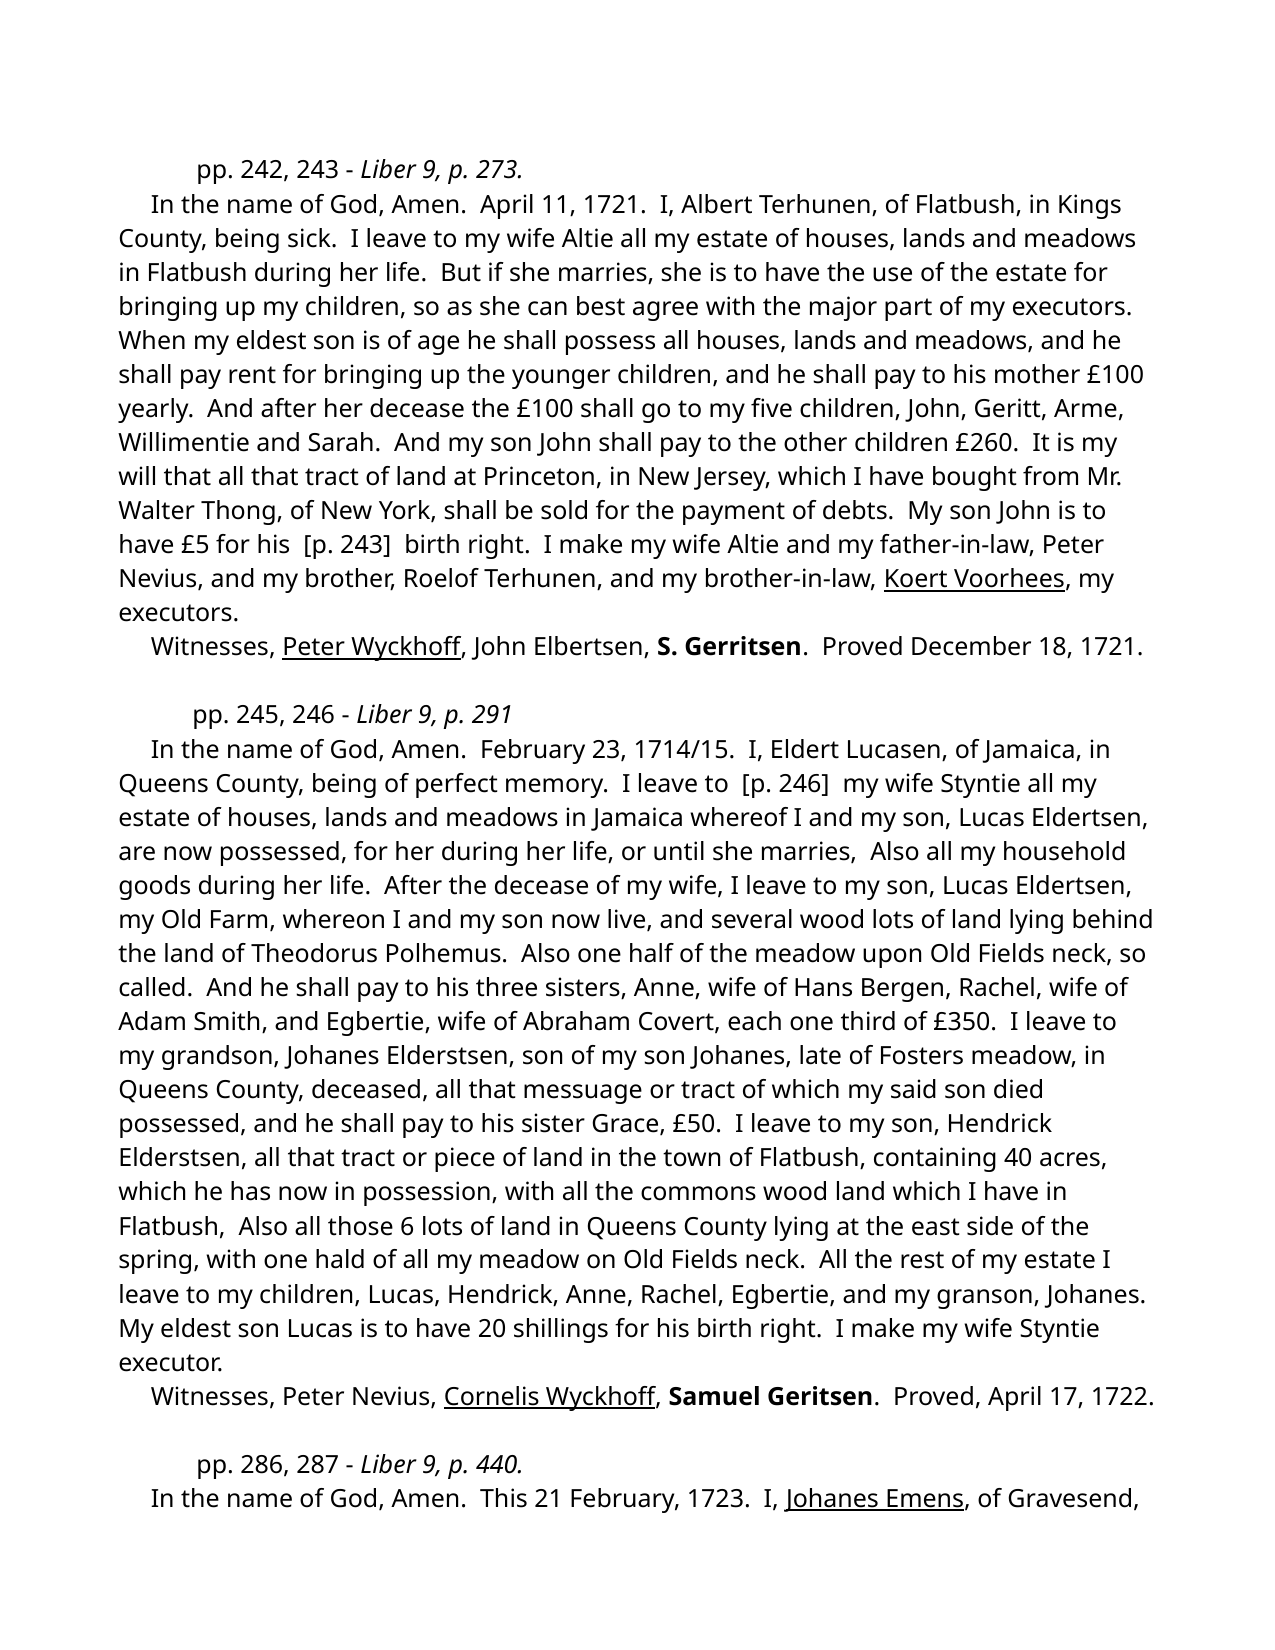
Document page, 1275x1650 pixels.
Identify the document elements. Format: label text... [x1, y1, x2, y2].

text pp. 286, 287 - Liber 9, p. 440. [118, 1447, 1157, 1481]
text Witnesses, Peter Wyckhoff, John Elbertsen, S. Gerritsen. Proved December 18, 1721. [118, 629, 1157, 663]
text pp. 242, 243 - Liber 9, p. 273. [118, 152, 1157, 186]
text Witnesses, Peter Nevius, Cornelis Wyckhoff, Samuel Geritsen. Proved, April 17, 1722. [118, 1378, 1157, 1412]
text In the name of God, Amen. April 11, 1721. I, Albert Terhunen, of Flatbush, in Kings County, being sick. I leave to my wife Altie all my estate of houses, lands and meadows in Flatbush during her life. But if she marries, she is to have the use of the estate for bringing up my children, so as she can best agree with the major part of my executors. When my eldest son is of age he shall possess all houses, lands and meadows, and he shall pay rent for bringing up the younger children, and he shall pay to his mother £100 yearly. And after her decease the £100 shall go to my five children, John, Geritt, Arme, Willimentie and Sarah. And my son John shall pay to the other children £260. It is my will that all that tract of land at Princeton, in New Jersey, which I have bought from Mr. Walter Thong, of New York, shall be sold for the payment of debts. My son John is to have £5 for his [p. 243] birth right. I make my wife Altie and my father-in-law, Peter Nevius, and my brother, Roelof Terhunen, and my brother-in-law, Koert Voorhees, my executors. [118, 186, 1157, 629]
text In the name of God, Amen. This 21 February, 1723. I, Johanes Emens, of Gravesend, [118, 1481, 1157, 1515]
text pp. 245, 246 - Liber 9, p. 291 [118, 697, 1157, 731]
text In the name of God, Amen. February 23, 1714/15. I, Eldert Lucasen, of Jamaica, in Queens County, being of perfect memory. I leave to [p. 246] my wife Styntie all my estate of houses, lands and meadows in Jamaica whereof I and my son, Lucas Eldertsen, are now possessed, for her during her life, or until she marries, Also all my household goods during her life. After the decease of my wife, I leave to my son, Lucas Eldertsen, my Old Farm, whereon I and my son now live, and several wood lots of land lying behind the land of Theodorus Polhemus. Also one half of the meadow upon Old Fields neck, so called. And he shall pay to his three sisters, Anne, wife of Hans Bergen, Rachel, wife of Adam Smith, and Egbertie, wife of Abraham Covert, each one third of £350. I leave to my grandson, Johanes Elderstsen, son of my son Johanes, late of Fosters meadow, in Queens County, deceased, all that messuage or tract of which my said son died possessed, and he shall pay to his sister Grace, £50. I leave to my son, Hendrick Elderstsen, all that tract or piece of land in the town of Flatbush, containing 40 acres, which he has now in possession, with all the commons wood land which I have in Flatbush, Also all those 6 lots of land in Queens County lying at the east side of the spring, with one hald of all my meadow on Old Fields neck. All the rest of my estate I leave to my children, Lucas, Hendrick, Anne, Rachel, Egbertie, and my granson, Johanes. My eldest son Lucas is to have 20 shillings for his birth right. I make my wife Styntie executor. [118, 731, 1157, 1378]
